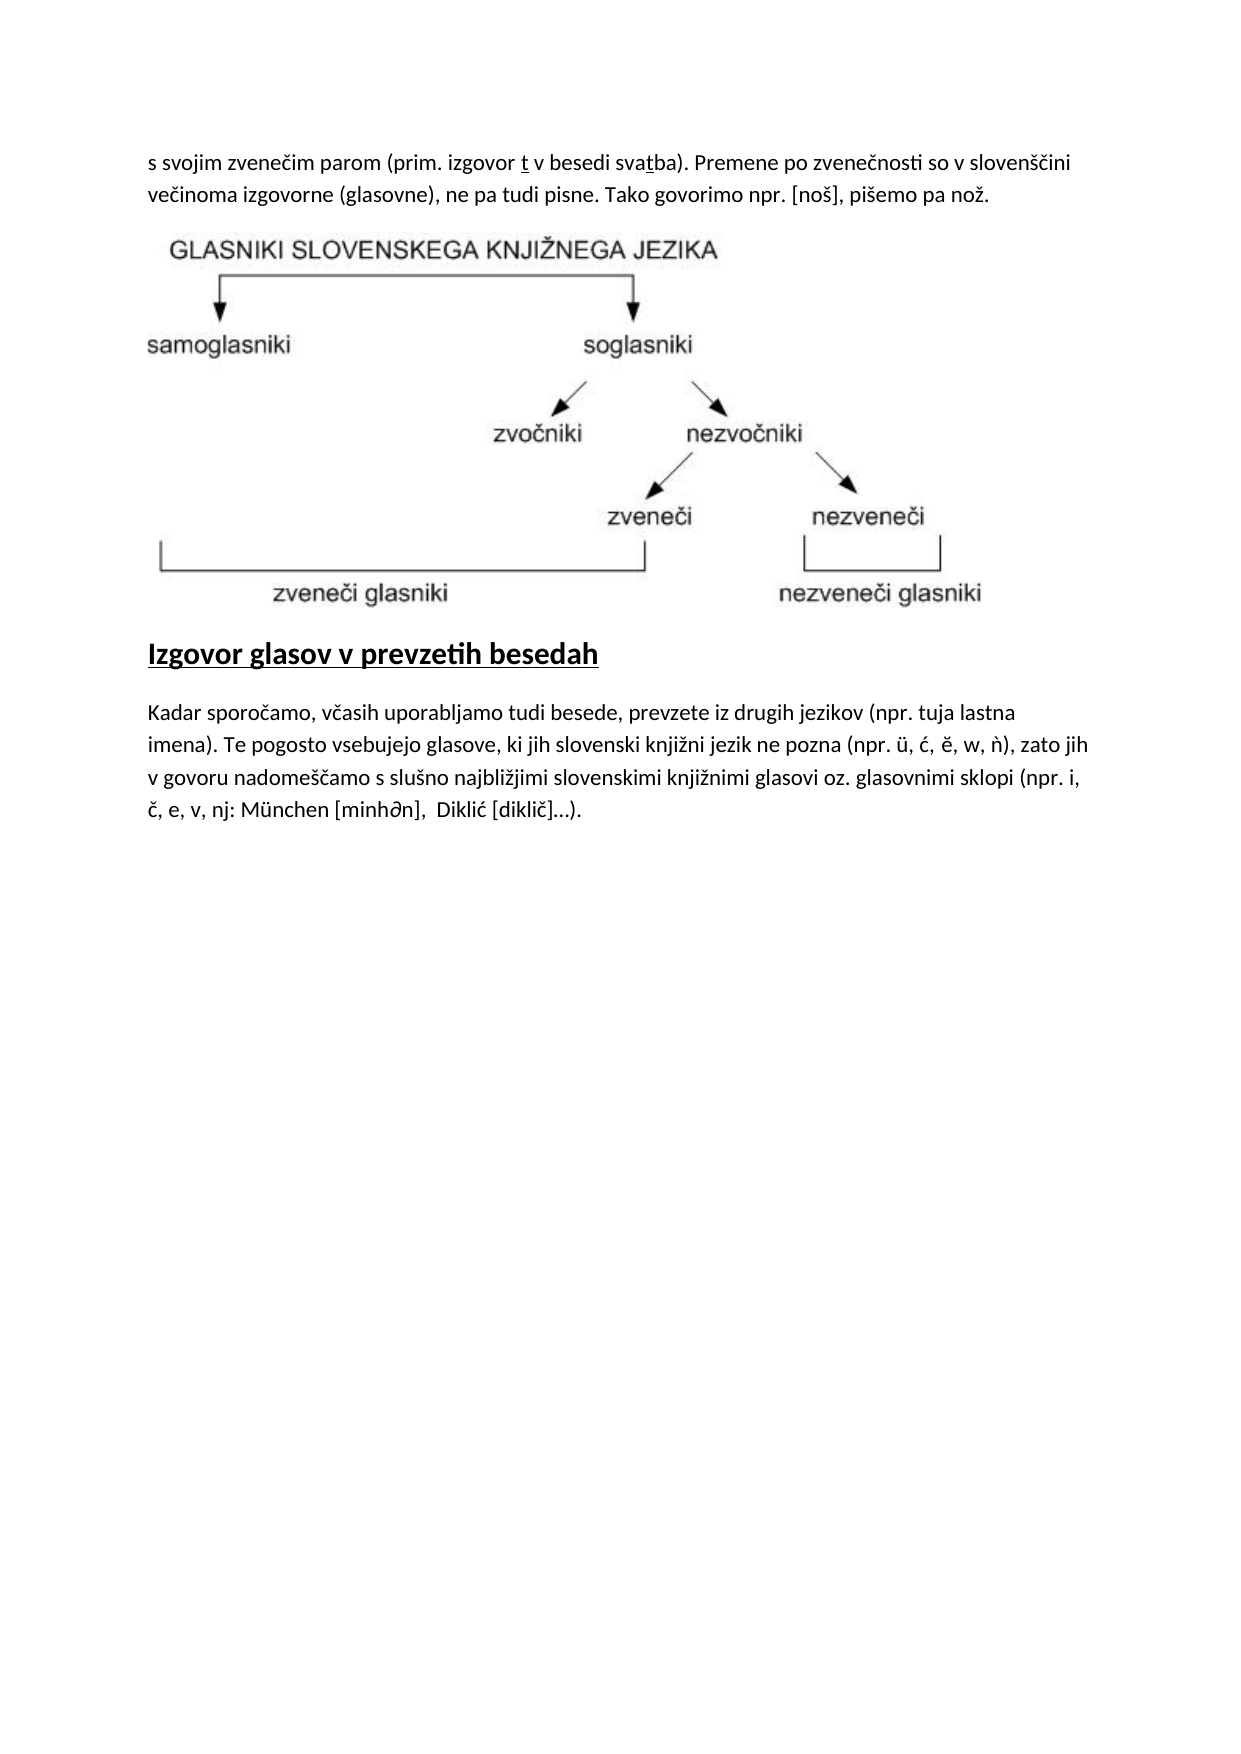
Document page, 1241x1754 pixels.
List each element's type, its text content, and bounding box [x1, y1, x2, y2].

text s svojim zvenečim parom (prim. izgovor t v besedi svatba). Premene po zvenečnosti so v slovenščini večinoma izgovorne (glasovne), ne pa tudi pisne. Tako govorimo npr. [noš], pišemo pa nož. [148, 148, 1093, 208]
picture [147, 232, 982, 609]
text Izgovor glasov v prevzetih besedah [148, 634, 1093, 672]
text Kadar sporočamo, včasih uporabljamo tudi besede, prevzete iz drugih jezikov (npr. tuja lastna imena). Te pogosto vsebujejo glasove, ki jih slovenski knjižni jezik ne pozna (npr. ü, ć, ӗ, w, ǹ), zato jih v govoru nadomeščamo s slušno najbližjimi slovenskimi knjižnimi glasovi oz. glasovnimi sklopi (npr. i, č, e, v, nj: München [minh∂n], Diklić [diklič]…). [148, 698, 1093, 823]
